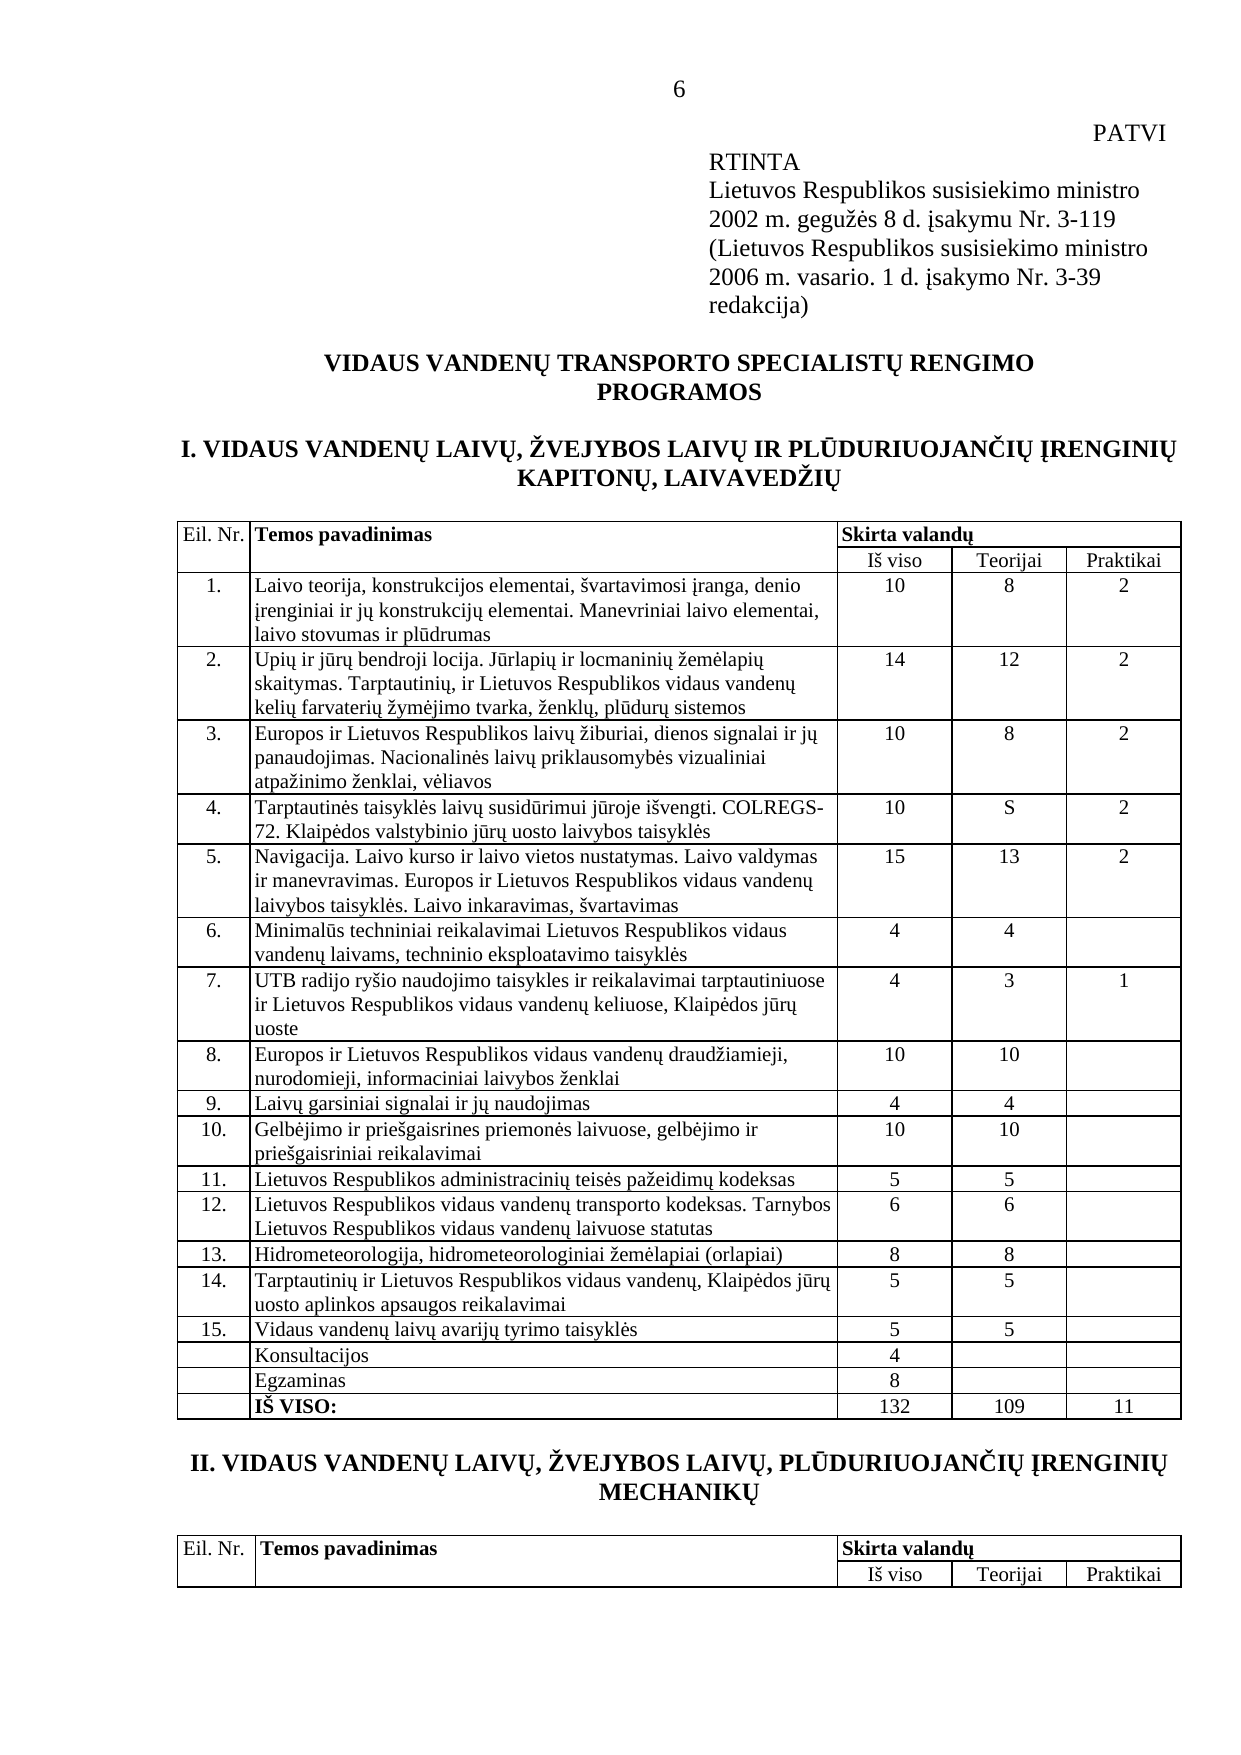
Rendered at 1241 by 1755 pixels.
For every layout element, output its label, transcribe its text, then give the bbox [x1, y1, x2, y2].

table_cell 5 [1062, 1317, 1066, 1341]
table_cell 3. [178, 721, 249, 793]
table_cell 10 [838, 1117, 951, 1165]
table_cell [1067, 1167, 1071, 1191]
table_cell 8 [1062, 1242, 1066, 1266]
text 2002 m. gegužės 8 d. įsakymu Nr. 3-119 [177, 204, 1181, 233]
table_cell 12. [178, 1192, 249, 1240]
table_cell 11 [1067, 1394, 1071, 1418]
table_cell 2 [1067, 845, 1180, 917]
table_cell 5 [1062, 1167, 1066, 1191]
table_cell [1067, 1192, 1180, 1240]
table_cell 4 [953, 918, 1066, 966]
table_cell 13 [953, 845, 1066, 917]
text 2006 m. vasario. 1 d. įsakymo Nr. 3-39 [177, 262, 1181, 291]
table_cell [1067, 1368, 1071, 1392]
table_cell 14. [178, 1268, 249, 1316]
table_cell [1067, 1042, 1180, 1090]
table_cell 2 [1067, 573, 1180, 646]
table_cell 6 [953, 1192, 1066, 1240]
table_cell 8. [178, 1042, 249, 1090]
table_cell [1067, 1317, 1071, 1341]
text Lietuvos Respublikos susisiekimo ministro [177, 176, 1181, 204]
table_cell 8 [953, 573, 1066, 646]
table_cell 2 [1067, 795, 1180, 843]
table_cell [1067, 1117, 1180, 1165]
table_cell 12 [953, 647, 1066, 719]
table_cell S [953, 795, 1066, 843]
text I. VIDAUS VANDENŲ LAIVŲ, ŽVEJYBOS LAIVŲ IR PLŪDURIUOJANČIŲ ĮRENGINIŲ KAPITONŲ, LAIVAVEDŽIŲ [177, 434, 1181, 492]
table_cell [1067, 918, 1180, 966]
table_cell [1067, 1091, 1071, 1115]
table_cell [1067, 1268, 1180, 1316]
table_cell 2 [1067, 647, 1180, 719]
table_header Eil. Nr. [178, 522, 249, 572]
table_header Temos pavadinimas [256, 1536, 837, 1586]
table_cell 1. [178, 573, 249, 646]
table_cell [1067, 1242, 1071, 1266]
table_cell 10. [178, 1117, 249, 1165]
text redakcija) [177, 291, 1181, 319]
table_cell [1062, 1368, 1066, 1392]
table_cell 14 [838, 647, 951, 719]
table_cell 15 [838, 845, 951, 917]
text VIDAUS VANDENŲ TRANSPORTO SPECIALISTŲ RENGIMO [177, 348, 1181, 377]
table_cell 8 [953, 721, 1066, 793]
table_header Eil. Nr. [178, 1536, 255, 1586]
table_cell 6. [178, 918, 249, 966]
table_cell 5 [953, 1268, 1066, 1316]
text II. VIDAUS VANDENŲ LAIVŲ, ŽVEJYBOS LAIVŲ, PLŪDURIUOJANČIŲ ĮRENGINIŲ MECHANIKŲ [177, 1448, 1181, 1506]
table_cell 10 [838, 1042, 951, 1090]
table_cell [1067, 1343, 1071, 1367]
table_cell 10 [838, 573, 951, 646]
table_cell 4. [178, 795, 249, 843]
table_cell 5. [178, 845, 249, 917]
text PATVIRTINTA [709, 118, 1181, 176]
table_header Temos pavadinimas [251, 522, 837, 572]
table_cell 10 [838, 721, 951, 793]
table_cell 5 [838, 1268, 951, 1316]
text (Lietuvos Respublikos susisiekimo ministro [177, 233, 1181, 262]
table_cell 4 [838, 968, 951, 1040]
table_cell 4 [838, 918, 951, 966]
table_cell 7. [178, 968, 249, 1040]
table_cell 10 [838, 795, 951, 843]
table_cell 10 [953, 1117, 1066, 1165]
table_cell 6 [838, 1192, 951, 1240]
table_cell 109 [1062, 1394, 1066, 1418]
text PROGRAMOS [177, 377, 1181, 406]
table_cell 3 [953, 968, 1066, 1040]
table_cell 2. [178, 647, 249, 719]
table_cell 2 [1067, 721, 1180, 793]
table_cell 4 [1062, 1091, 1066, 1115]
table_cell 1 [1067, 968, 1180, 1040]
table_cell [1062, 1343, 1066, 1367]
table_cell 10 [953, 1042, 1066, 1090]
